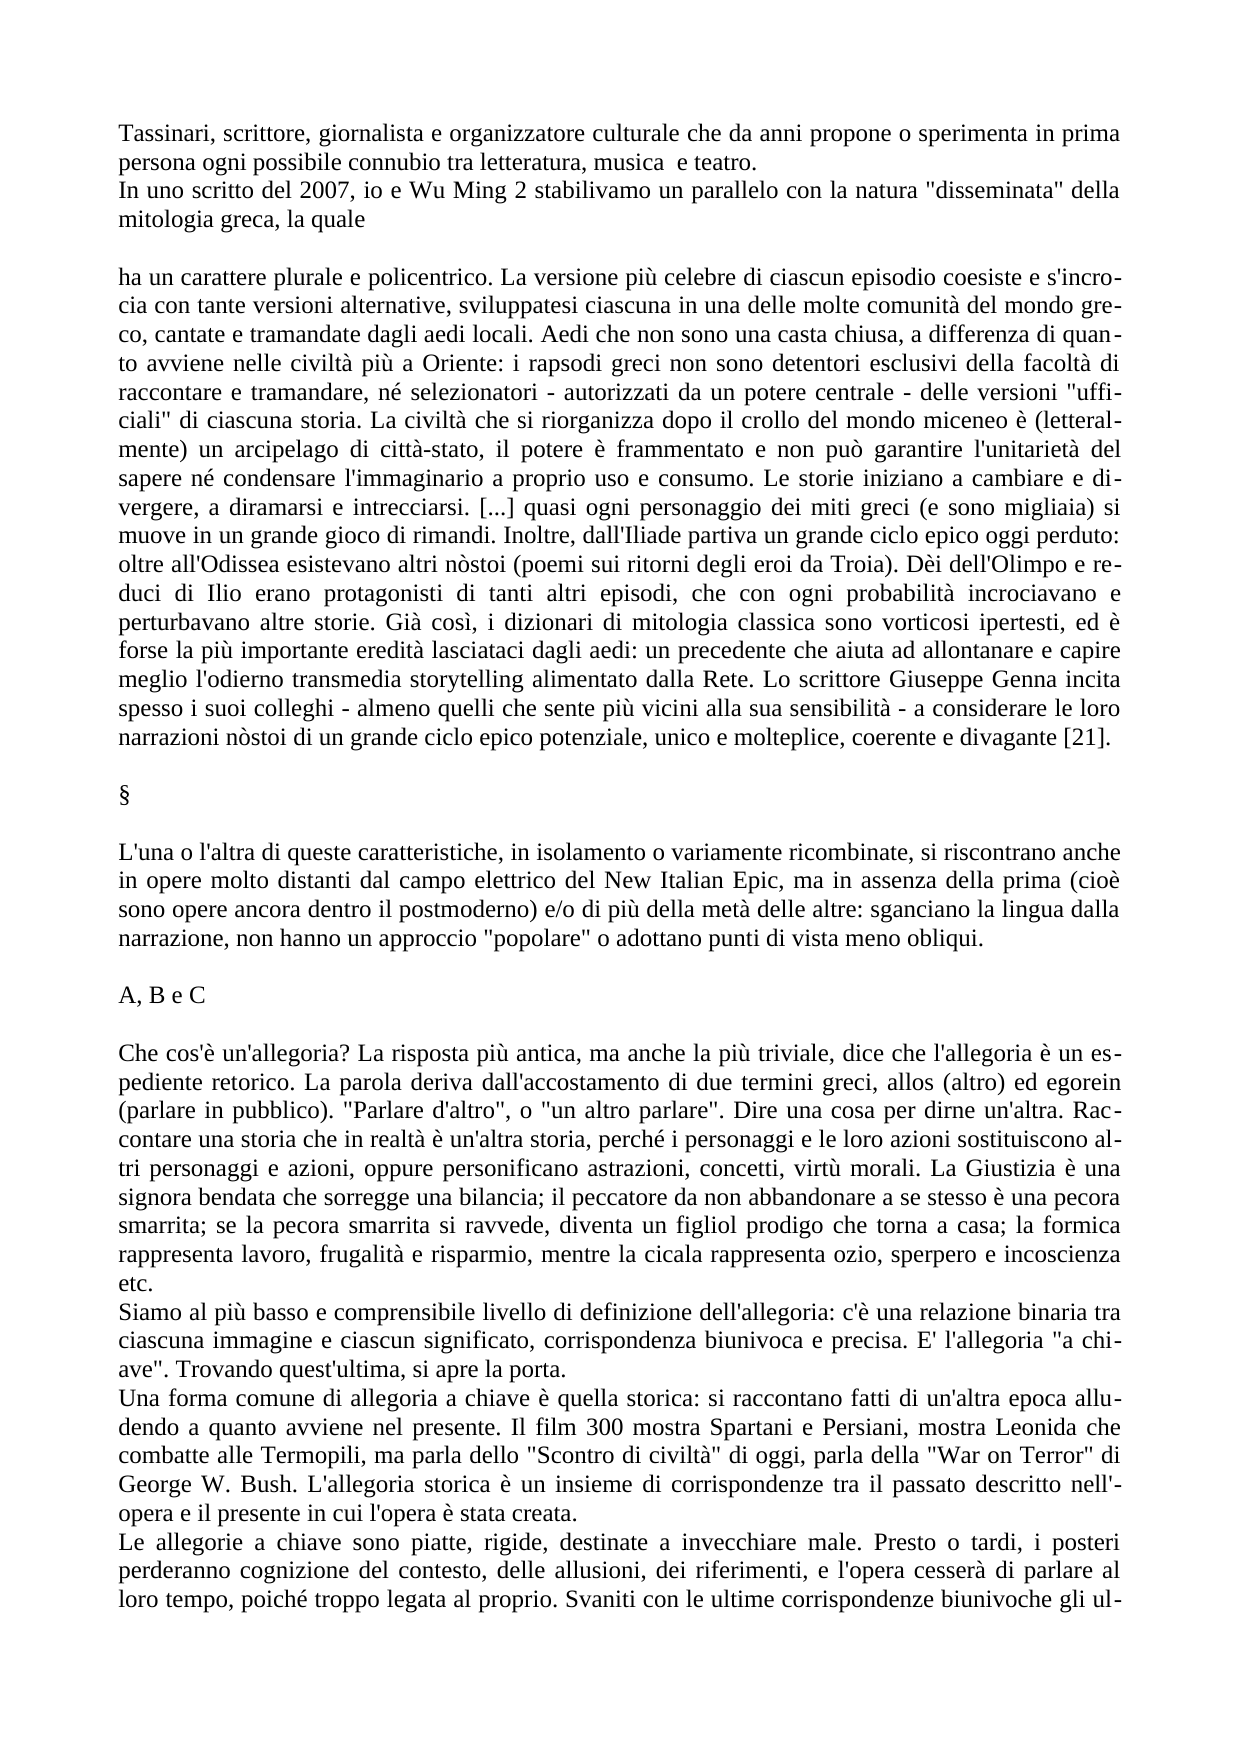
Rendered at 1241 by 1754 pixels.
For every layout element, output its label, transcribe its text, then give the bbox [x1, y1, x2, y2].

text L'una o l'altra di queste caratteristiche, in isolamento o variamente ricombinate, si riscontrano anche in opere molto distanti dal campo elettrico del New Italian Epic, ma in assenza della prima (cioè sono opere ancora dentro il postmoderno) e/o di più della metà delle altre: sganciano la lingua dalla narrazione, non hanno un approccio "popolare" o adottano punti di vista meno obliqui. [118, 837, 1122, 952]
text Le allegorie a chiave sono piatte, rigide, destinate a invecchiare male. Presto o tardi, i posteri perderanno cognizione del contesto, delle allusioni, dei riferimenti, e l'opera cesserà di parlare al loro tempo, poiché troppo legata al proprio. Svaniti con le ultime corrispondenze biunivoche gli ul­ [118, 1527, 1122, 1613]
text § [118, 779, 1122, 808]
text ha un carattere plurale e policentrico. La versione più celebre di ciascun episodio coesiste e s'incro­cia con tante versioni alternative, sviluppatesi ciascuna in una delle molte comunità del mondo gre­co, cantate e tramandate dagli aedi locali. Aedi che non sono una casta chiusa, a differenza di quan­to avviene nelle civiltà più a Oriente: i rapsodi greci non sono detentori esclusivi della facoltà di raccontare e tramandare, né selezionatori - autorizzati da un potere centrale - delle versioni "uffi­ciali" di ciascuna storia. La civiltà che si riorganizza dopo il crollo del mondo miceneo è (letteral­mente) un arcipelago di città-stato, il potere è frammentato e non può garantire l'unitarietà del sapere né condensare l'immaginario a proprio uso e consumo. Le storie iniziano a cambiare e di­vergere, a diramarsi e intrecciarsi. [...] quasi ogni personaggio dei miti greci (e sono migliaia) si muove in un grande gioco di rimandi. Inoltre, dall'Iliade partiva un grande ciclo epico oggi perduto: oltre all'Odissea esistevano altri nòstoi (poemi sui ritorni degli eroi da Troia). Dèi dell'Olimpo e re­duci di Ilio erano protagonisti di tanti altri episodi, che con ogni probabilità incrociavano e perturba­vano altre storie. Già così, i dizionari di mitologia classica sono vorticosi ipertesti, ed è forse la più importante eredità lasciataci dagli aedi: un precedente che aiuta ad allontanare e capire meglio l'odierno transmedia storytelling alimentato dalla Rete. Lo scrittore Giuseppe Genna incita spesso i suoi colleghi - almeno quelli che sente più vicini alla sua sensibilità - a considerare le loro narrazioni nòstoi di un grande ciclo epico potenziale, unico e molteplice, coerente e divagante [21]. [118, 262, 1122, 751]
text Che cos'è un'allegoria? La risposta più antica, ma anche la più triviale, dice che l'allegoria è un es­pediente retorico. La parola deriva dall'accostamento di due termini greci, allos (altro) ed egorein (parlare in pubblico). "Parlare d'altro", o "un altro parlare". Dire una cosa per dirne un'altra. Rac­contare una storia che in realtà è un'altra storia, perché i personaggi e le loro azioni sostituiscono al­tri personaggi e azioni, oppure personificano astrazioni, concetti, virtù morali. La Giustizia è una signora bendata che sorregge una bilancia; il peccatore da non abbandonare a se stesso è una pecora smarrita; se la pecora smarrita si ravvede, diventa un figliol prodigo che torna a casa; la formica rappresenta lavoro, frugalità e risparmio, mentre la cicala rappresenta ozio, sperpero e incoscienza etc. [118, 1038, 1122, 1297]
text A, B e C [118, 981, 1122, 1009]
text Siamo al più basso e comprensibile livello di definizione dell'allegoria: c'è una relazione binaria tra ciascuna immagine e ciascun significato, corrispondenza biunivoca e precisa. E' l'allegoria "a chi­ave". Trovando quest'ultima, si apre la porta. [118, 1297, 1122, 1383]
text Tassinari, scrittore, giornalista e organizzatore culturale che da anni propone o sperimenta in prima persona ogni possibile connubio tra letteratura, musica e teatro. [118, 118, 1122, 176]
text Una forma comune di allegoria a chiave è quella storica: si raccontano fatti di un'altra epoca allu­dendo a quanto avviene nel presente. Il film 300 mostra Spartani e Persiani, mostra Leonida che combatte alle Termopili, ma parla dello "Scontro di civiltà" di oggi, parla della "War on Terror" di George W. Bush. L'allegoria storica è un insieme di corrispondenze tra il passato descritto nell'­opera e il presente in cui l'opera è stata creata. [118, 1383, 1122, 1527]
text In uno scritto del 2007, io e Wu Ming 2 stabilivamo un parallelo con la natura "disseminata" della mitologia greca, la quale [118, 176, 1122, 233]
